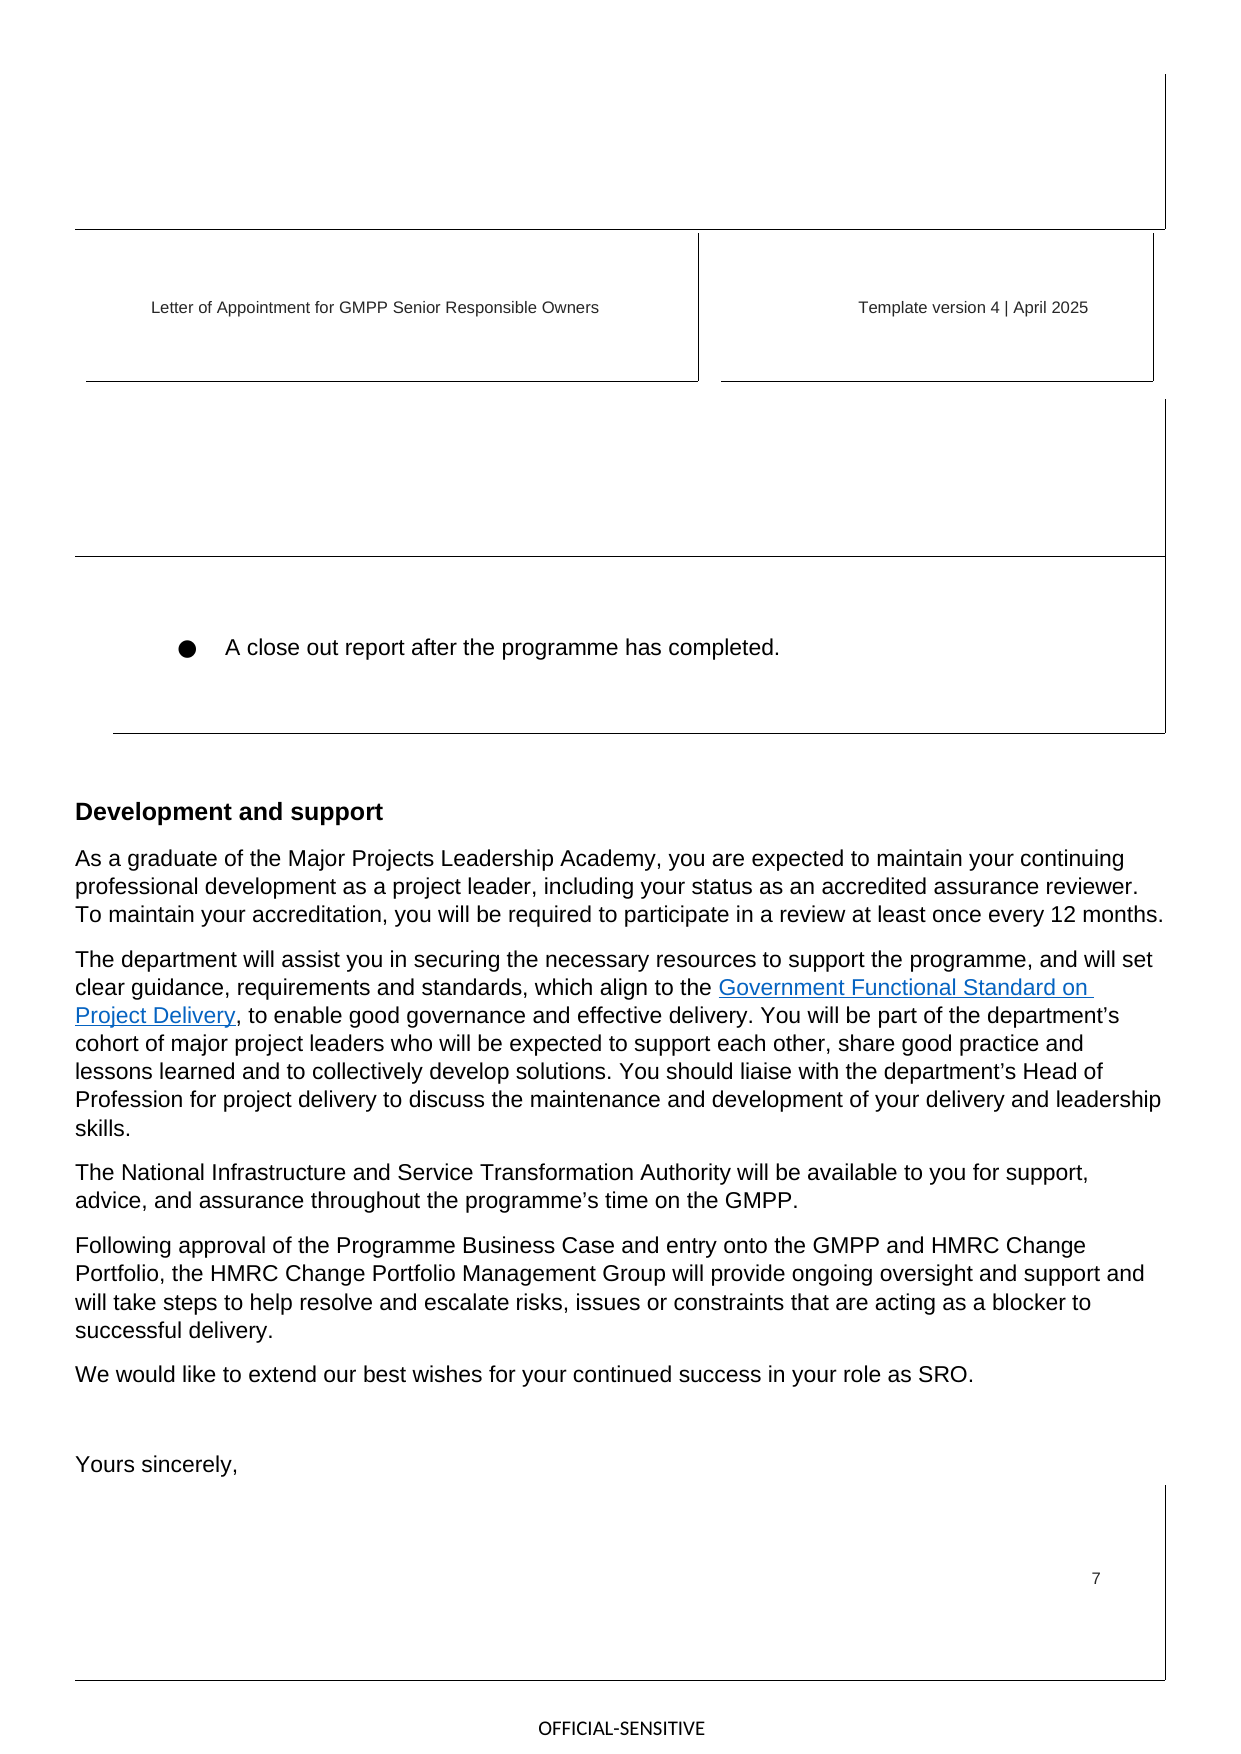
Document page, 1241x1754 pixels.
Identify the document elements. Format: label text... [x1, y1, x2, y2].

text As a graduate of the Major Projects Leadership Academy, you are expected to maintain your continuing professional development as a project leader, including your status as an accredited assurance reviewer. To maintain your accreditation, you will be required to participate in a review at least once every 12 months. [75, 845, 1165, 927]
list A close out report after the programme has completed. [112, 557, 1165, 733]
text The department will assist you in securing the necessary resources to support the programme, and will set clear guidance, requirements and standards, which align to the Government Functional Standard on Project Delivery, to enable good governance and effective delivery. You will be part of the department’s cohort of major project leaders who will be expected to support each other, share good practice and lessons learned and to collectively develop solutions. You should liaise with the department’s Head of Profession for project delivery to discuss the maintenance and development of your delivery and leadership skills. [75, 946, 1165, 1141]
text We would like to extend our best wishes for your continued success in your role as SRO. [75, 1361, 1165, 1388]
text The National Infrastructure and Service Transformation Authority will be available to you for support, advice, and assurance throughout the programme’s time on the GMPP. [75, 1159, 1165, 1214]
text Following approval of the Programme Business Case and entry onto the GMPP and HMRC Change Portfolio, the HMRC Change Portfolio Management Group will provide ongoing oversight and support and will take steps to help resolve and escalate risks, issues or constraints that are acting as a blocker to successful delivery. [75, 1232, 1165, 1343]
text Yours sincerely, [75, 1451, 1165, 1477]
text Development and support [75, 797, 1165, 826]
